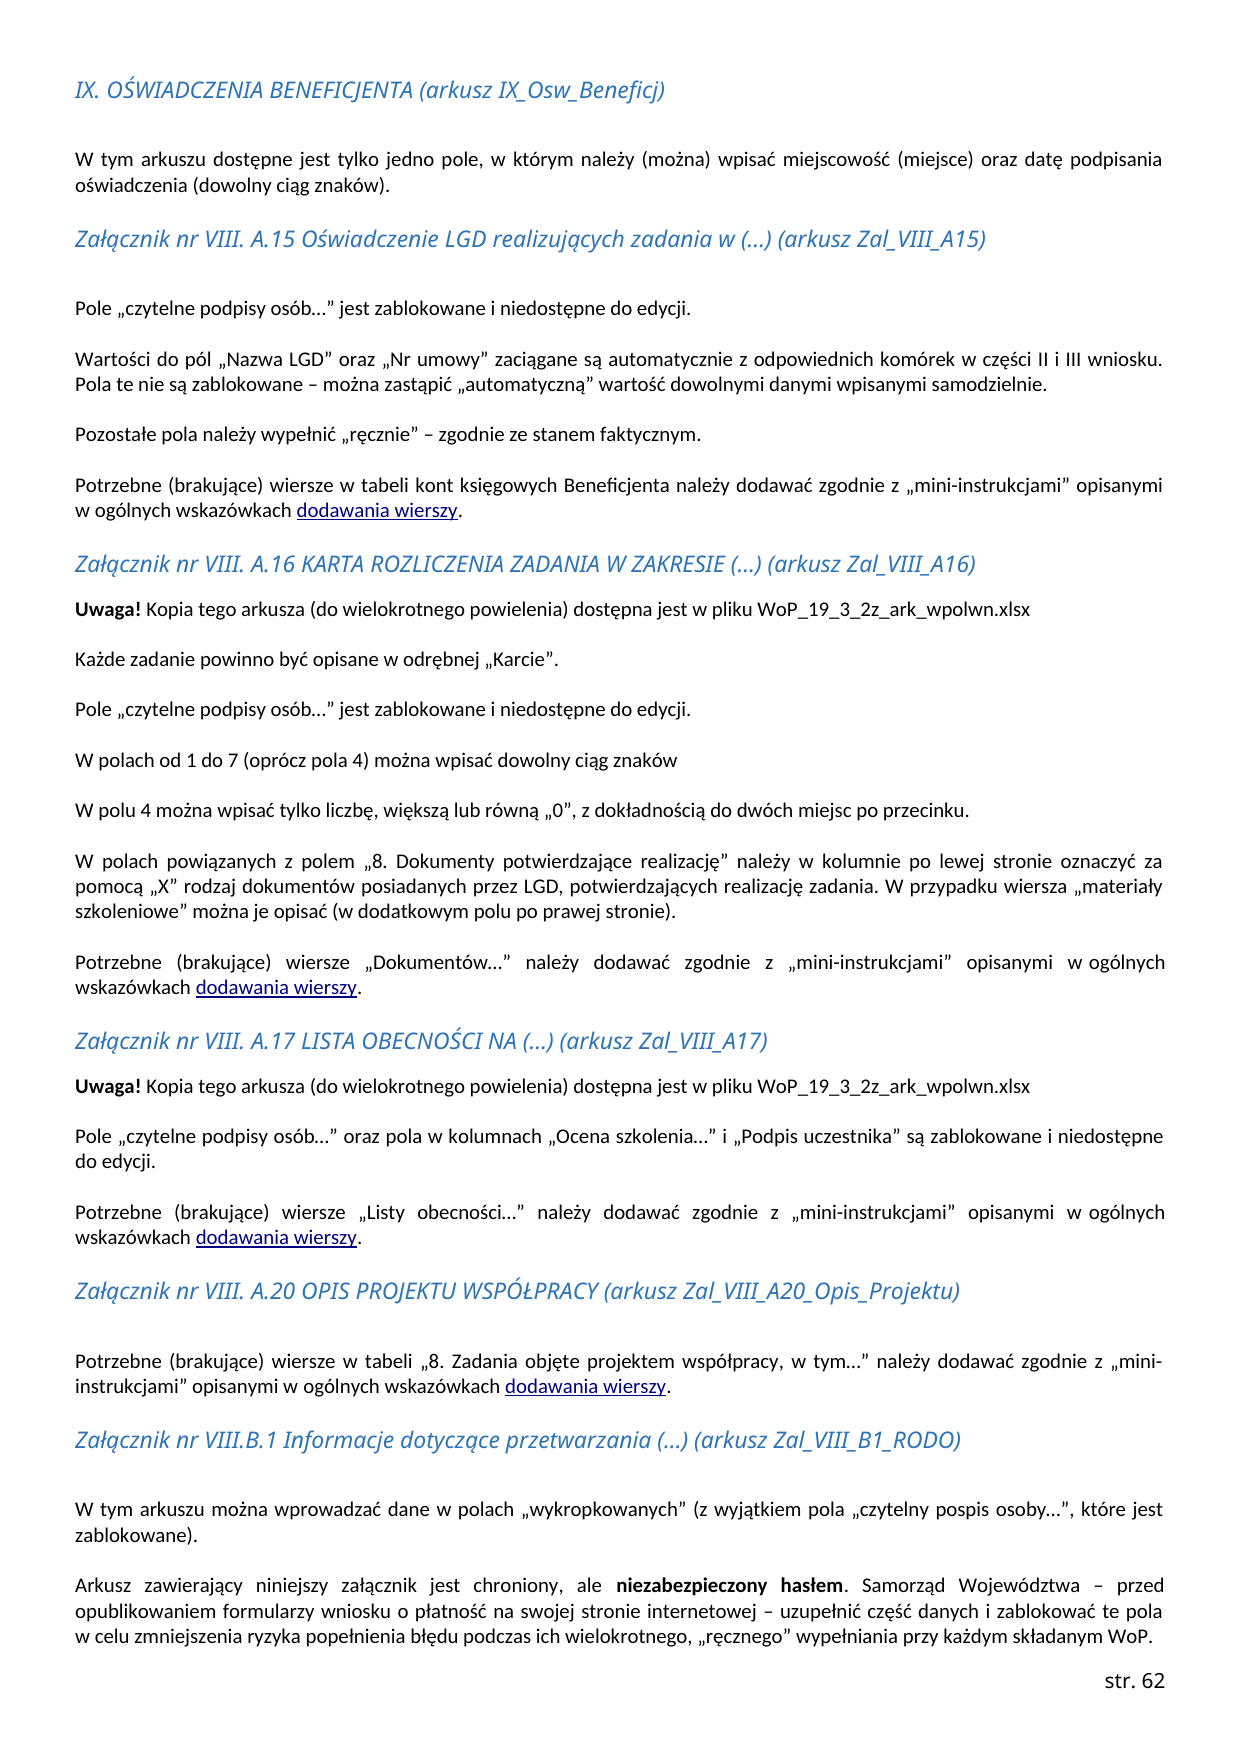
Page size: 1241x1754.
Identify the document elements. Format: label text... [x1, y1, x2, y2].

list W polach od 1 do 7 (oprócz pola 4) można wpisać dowolny ciąg znaków [75, 747, 1165, 772]
list Potrzebne (brakujące) wiersze w tabeli kont księgowych Beneficjenta należy dodawać zgodnie z „mini-instrukcjami” opisanymi w ogólnych wskazówkach dodawania wierszy. [75, 472, 1165, 523]
list Uwaga! Kopia tego arkusza (do wielokrotnego powielenia) dostępna jest w pliku WoP_19_3_2z_ark_wpolwn.xlsx [75, 596, 1165, 621]
subtitle Załącznik nr VIII. A.20 OPIS PROJEKTU WSPÓŁPRACY (arkusz Zal_VIII_A20_Opis_Projektu) [75, 1275, 1165, 1306]
list Pole „czytelne podpisy osób…” jest zablokowane i niedostępne do edycji. [75, 295, 1165, 321]
list Arkusz zawierający niniejszy załącznik jest chroniony, ale niezabezpieczony hasłem. Samorząd Województwa – przed opublikowaniem formularzy wniosku o płatność na swojej stronie internetowej – uzupełnić część danych i zablokować te pola w celu zmniejszenia ryzyka popełnienia błędu podczas ich wielokrotnego, „ręcznego” wypełniania przy każdym składanym WoP. [75, 1572, 1165, 1649]
list Każde zadanie powinno być opisane w odrębnej „Karcie”. [75, 646, 1165, 672]
subtitle Załącznik nr VIII. A.15 Oświadczenie LGD realizujących zadania w (…) (arkusz Zal_VIII_A15) [75, 222, 1165, 254]
list W polach powiązanych z polem „8. Dokumenty potwierdzające realizację” należy w kolumnie po lewej stronie oznaczyć za pomocą „X” rodzaj dokumentów posiadanych przez LGD, potwierdzających realizację zadania. W przypadku wiersza „materiały szkoleniowe” można je opisać (w dodatkowym polu po prawej stronie). [75, 848, 1165, 924]
subtitle Załącznik nr VIII. A.16 KARTA ROZLICZENIA ZADANIA W ZAKRESIE (…) (arkusz Zal_VIII_A16) [75, 548, 1165, 579]
list Potrzebne (brakujące) wiersze w tabeli „8. Zadania objęte projektem współpracy, w tym…” należy dodawać zgodnie z „mini-instrukcjami” opisanymi w ogólnych wskazówkach dodawania wierszy. [75, 1348, 1165, 1399]
list Potrzebne (brakujące) wiersze „Listy obecności…” należy dodawać zgodnie z „mini-instrukcjami” opisanymi w ogólnych wskazówkach dodawania wierszy. [75, 1199, 1165, 1250]
list Potrzebne (brakujące) wiersze „Dokumentów…” należy dodawać zgodnie z „mini-instrukcjami” opisanymi w ogólnych wskazówkach dodawania wierszy. [75, 949, 1165, 1000]
list Pole „czytelne podpisy osób…” oraz pola w kolumnach „Ocena szkolenia…” i „Podpis uczestnika” są zablokowane i niedostępne do edycji. [75, 1123, 1165, 1174]
list Wartości do pól „Nazwa LGD” oraz „Nr umowy” zaciągane są automatycznie z odpowiednich komórek w części II i III wniosku. Pola te nie są zablokowane – można zastąpić „automatyczną” wartość dowolnymi danymi wpisanymi samodzielnie. [75, 346, 1165, 397]
list W tym arkuszu dostępne jest tylko jedno pole, w którym należy (można) wpisać miejscowość (miejsce) oraz datę podpisania oświadczenia (dowolny ciąg znaków). [75, 147, 1165, 197]
subtitle Załącznik nr VIII. A.17 LISTA OBECNOŚCI NA (…) (arkusz Zal_VIII_A17) [75, 1025, 1165, 1056]
subtitle Załącznik nr VIII.B.1 Informacje dotyczące przetwarzania (…) (arkusz Zal_VIII_B1_RODO) [75, 1424, 1165, 1455]
list W polu 4 można wpisać tylko liczbę, większą lub równą „0”, z dokładnością do dwóch miejsc po przecinku. [75, 797, 1165, 823]
list Pole „czytelne podpisy osób…” jest zablokowane i niedostępne do edycji. [75, 697, 1165, 722]
list Uwaga! Kopia tego arkusza (do wielokrotnego powielenia) dostępna jest w pliku WoP_19_3_2z_ark_wpolwn.xlsx [75, 1073, 1165, 1098]
list Pozostałe pola należy wypełnić „ręcznie” – zgodnie ze stanem faktycznym. [75, 422, 1165, 447]
list W tym arkuszu można wprowadzać dane w polach „wykropkowanych” (z wyjątkiem pola „czytelny pospis osoby…”, które jest zablokowane). [75, 1497, 1165, 1547]
subtitle IX. OŚWIADCZENIA BENEFICJENTA (arkusz IX_Osw_Beneficj) [75, 74, 1165, 105]
